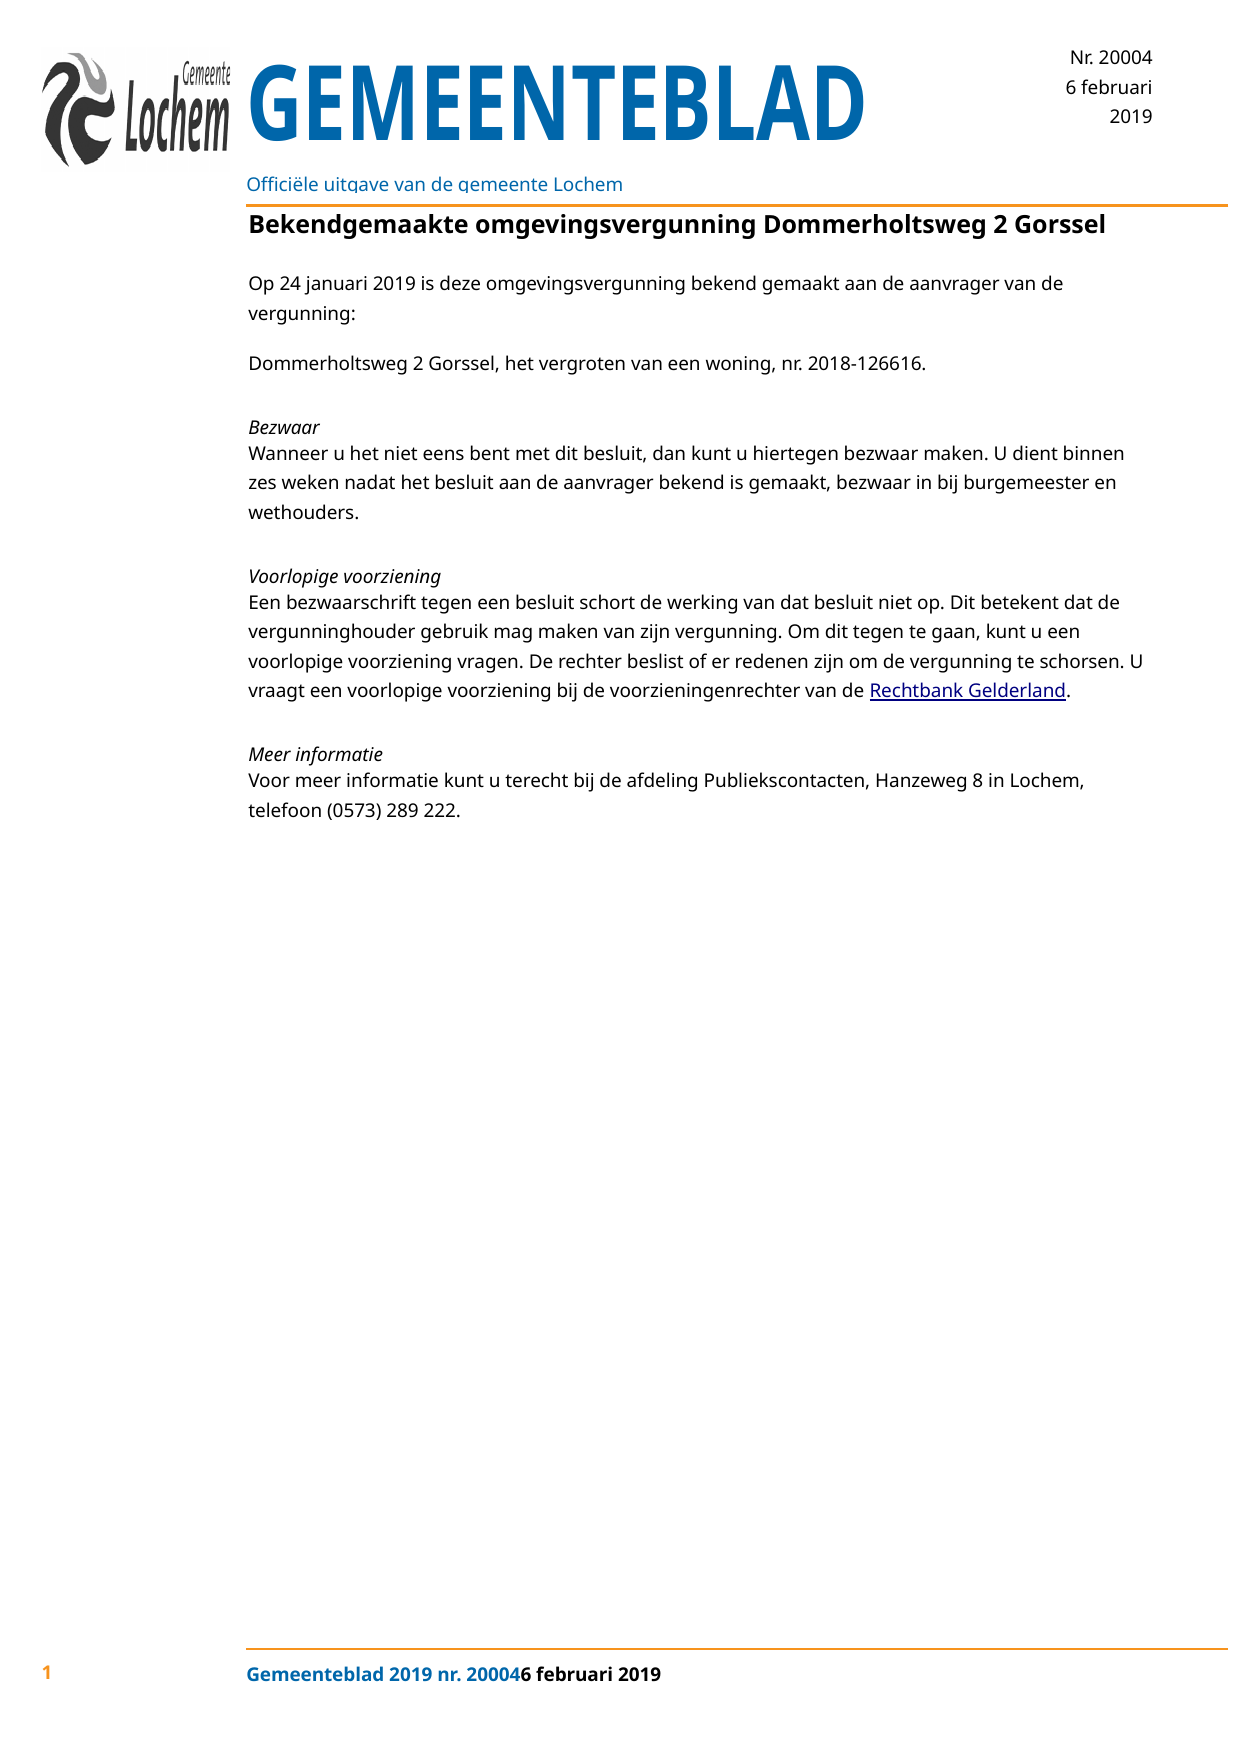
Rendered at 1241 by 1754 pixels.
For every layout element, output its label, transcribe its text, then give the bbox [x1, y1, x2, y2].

text Wanneer u het niet eens bent met dit besluit, dan kunt u hiertegen bezwaar maken. U dient binnen zes weken nadat het besluit aan de aanvrager bekend is gemaakt, bezwaar in bij burgemeester en wethouders. [248, 440, 1152, 525]
text Op 24 januari 2019 is deze omgevingsvergunning bekend gemaakt aan de aanvrager van de vergunning: [248, 270, 1152, 326]
picture [41, 47, 231, 172]
text Bekendgemaakte omgevingsvergunning Dommerholtsweg 2 Gorssel [248, 207, 1152, 241]
text Voorlopige voorziening [248, 563, 1152, 589]
text Bezwaar [248, 414, 1152, 440]
text Meer informatie [248, 742, 1152, 767]
text Dommerholtsweg 2 Gorssel, het vergroten van een woning, nr. 2018-126616. [248, 350, 1152, 376]
text Voor meer informatie kunt u terecht bij de afdeling Publiekscontacten, Hanzeweg 8 in Lochem, telefoon (0573) 289 222. [248, 767, 1152, 823]
text Een bezwaarschrift tegen een besluit schort de werking van dat besluit niet op. Dit betekent dat de vergunninghouder gebruik mag maken van zijn vergunning. Om dit tegen te gaan, kunt u een voorlopige voorziening vragen. De rechter beslist of er redenen zijn om de vergunning te schorsen. U vraagt een voorlopige voorziening bij de voorzieningenrechter van de Rechtbank Gelderland. [248, 589, 1152, 703]
